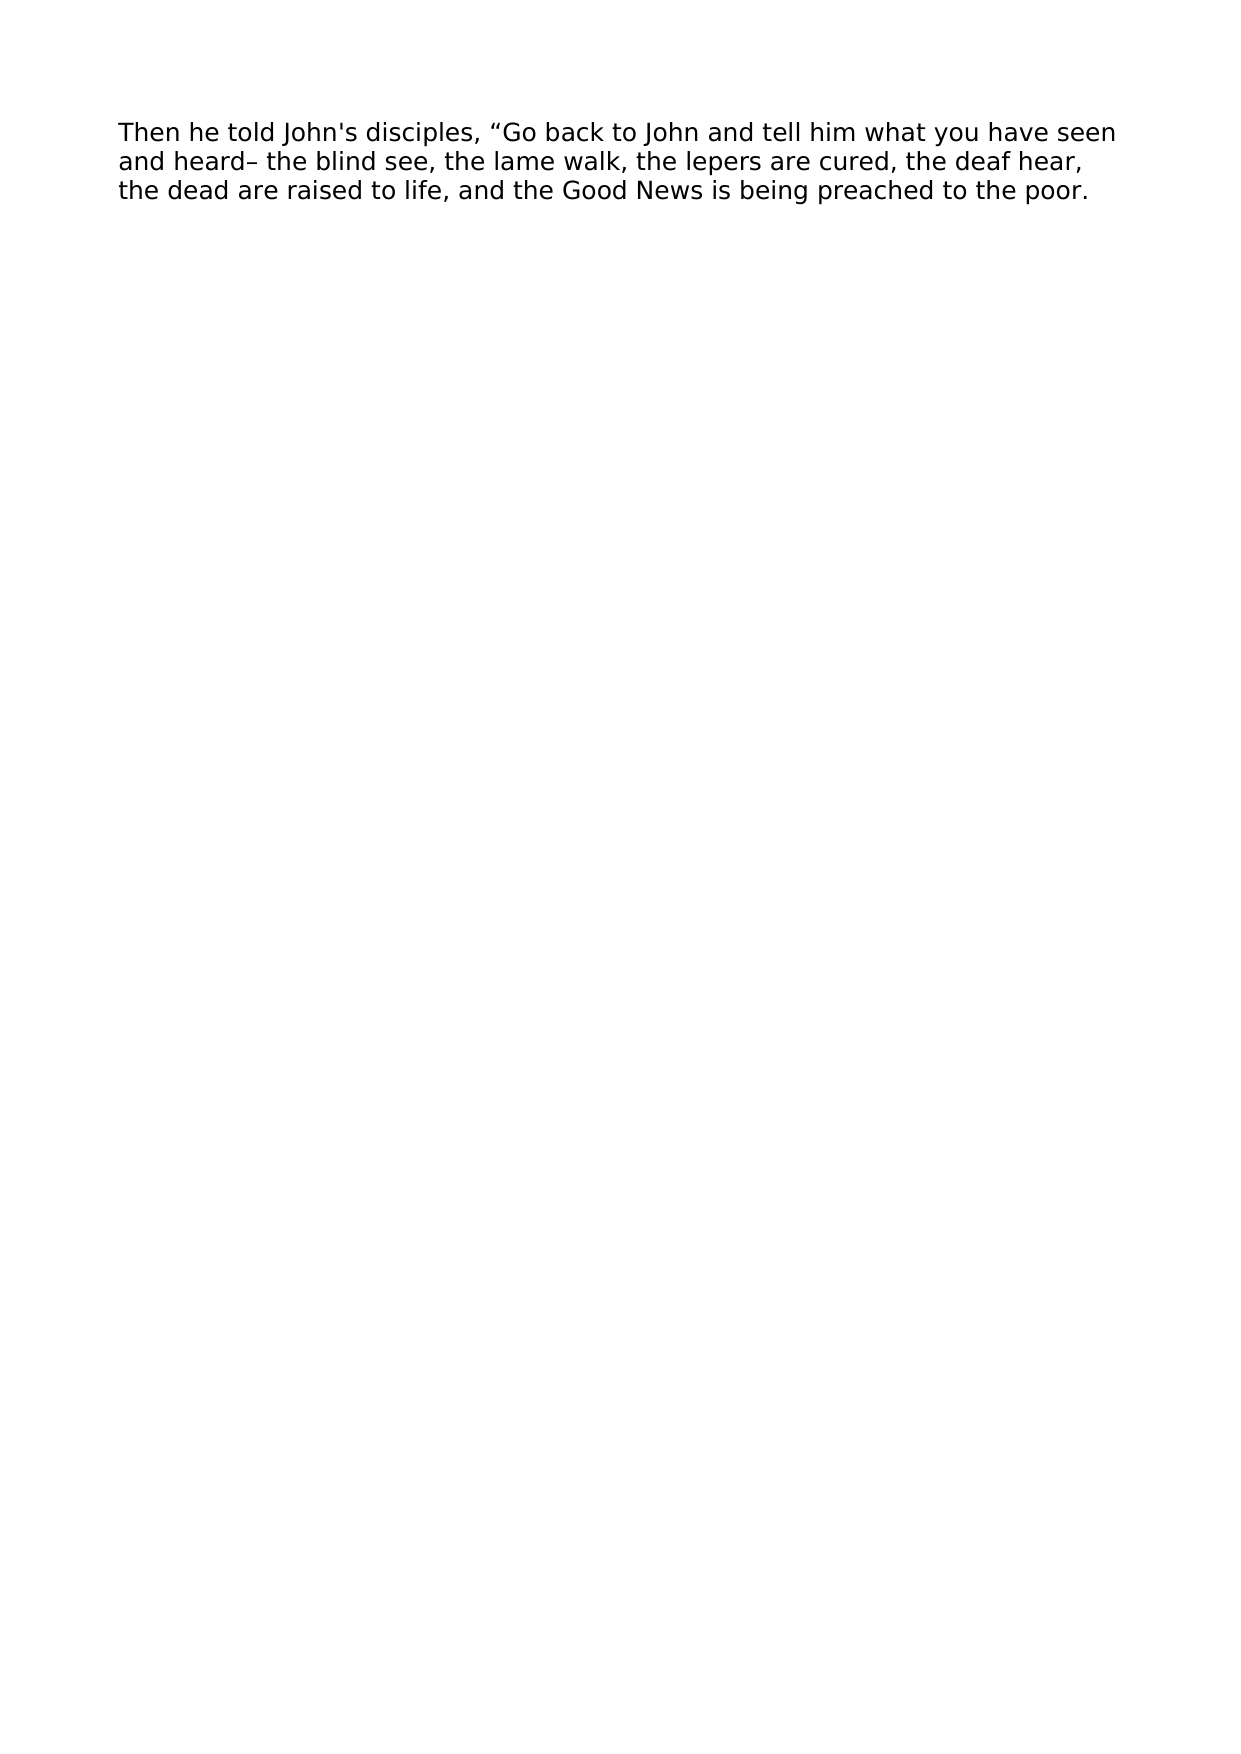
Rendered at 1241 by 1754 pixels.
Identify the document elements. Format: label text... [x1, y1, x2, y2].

text Then he told John's disciples, “Go back to John and tell him what you have seen and heard– the blind see, the lame walk, the lepers are cured, the deaf hear, the dead are raised to life, and the Good News is being preached to the poor. [118, 118, 1122, 206]
